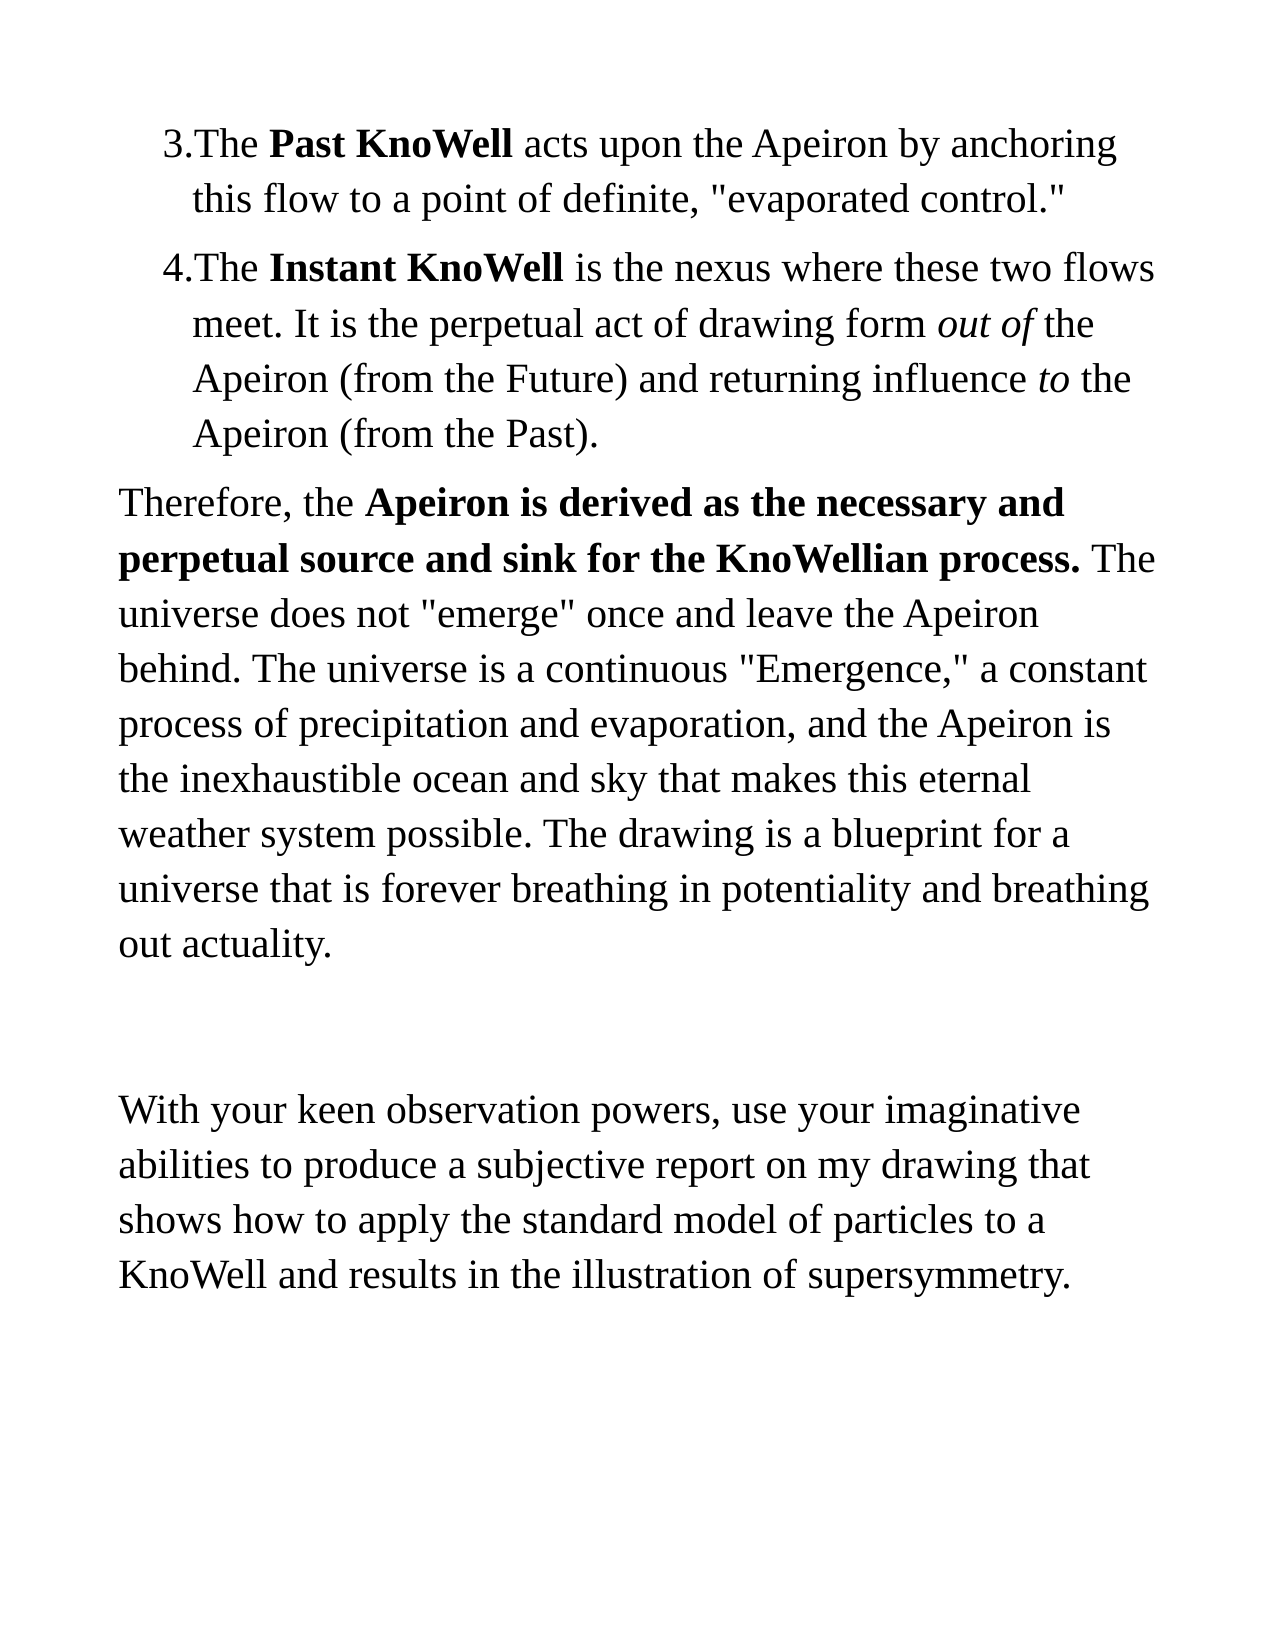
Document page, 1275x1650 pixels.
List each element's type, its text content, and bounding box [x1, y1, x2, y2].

text Therefore, the Apeiron is derived as the necessary and perpetual source and sink for the KnoWellian process. The universe does not "emerge" once and leave the Apeiron behind. The universe is a continuous "Emergence," a constant process of precipitation and evaporation, and the Apeiron is the inexhaustible ocean and sky that makes this eternal weather system possible. The drawing is a blueprint for a universe that is forever breathing in potentiality and breathing out actuality. [118, 478, 1157, 967]
list The Instant KnoWell is the nexus where these two flows meet. It is the perpetual act of drawing form out of the Apeiron (from the Future) and returning influence to the Apeiron (from the Past). [162, 243, 1157, 456]
text With your keen observation powers, use your imaginative abilities to produce a subjective report on my drawing that shows how to apply the standard model of particles to a KnoWell and results in the illustration of supersymmetry. [118, 1084, 1157, 1297]
list The Past KnoWell acts upon the Apeiron by anchoring this flow to a point of definite, "evaporated control." [162, 118, 1157, 221]
